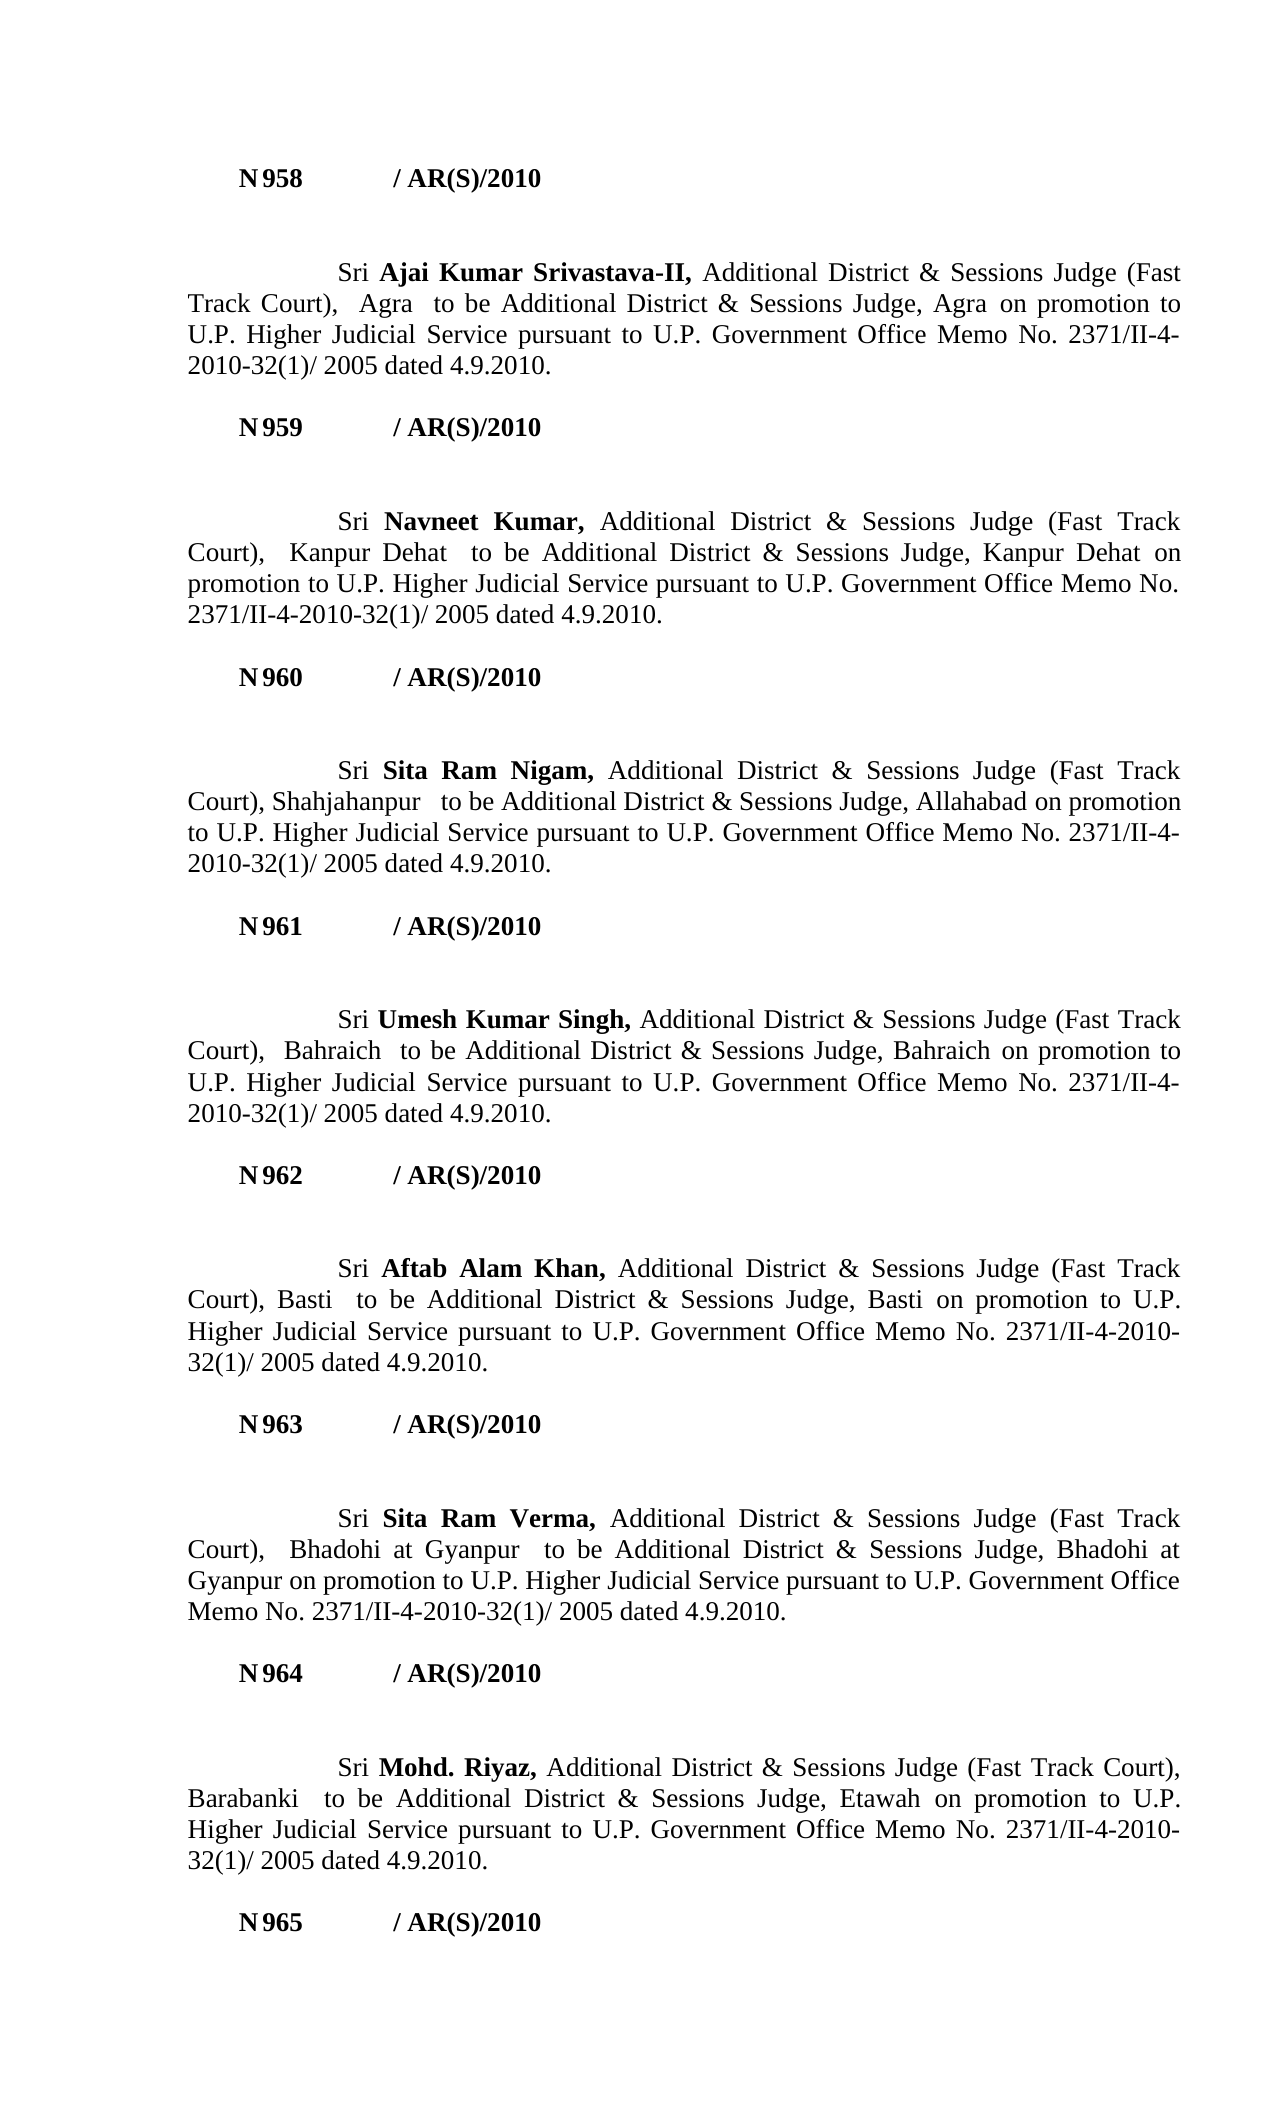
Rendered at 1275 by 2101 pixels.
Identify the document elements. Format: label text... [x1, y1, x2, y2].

table_header No. [188, 910, 250, 972]
table_header / AR(S)/2010 [337, 1907, 738, 1969]
table_header 960 [250, 661, 337, 723]
table_header 961 [250, 910, 337, 972]
table_header / AR(S)/2010 [337, 163, 738, 225]
table_header / AR(S)/2010 [337, 910, 738, 972]
table_header No. [188, 1408, 250, 1471]
table_header 963 [250, 1408, 337, 1471]
text Sri Sita Ram Verma, Additional District & Sessions Judge (Fast Track Court), Bhadohi at Gyanpur to be Additional District & Sessions Judge, Bhadohi at Gyanpur on promotion to U.P. Higher Judicial Service pursuant to U.P. Government Office Memo No. 2371/II-4-2010-32(1)/ 2005 dated 4.9.2010. [187, 1502, 1181, 1626]
table_header / AR(S)/2010 [337, 412, 738, 474]
table_header / AR(S)/2010 [337, 1658, 738, 1720]
text Sri Umesh Kumar Singh, Additional District & Sessions Judge (Fast Track Court), Bahraich to be Additional District & Sessions Judge, Bahraich on promotion to U.P. Higher Judicial Service pursuant to U.P. Government Office Memo No. 2371/II-4-2010-32(1)/ 2005 dated 4.9.2010. [187, 1003, 1181, 1128]
text Sri Aftab Alam Khan, Additional District & Sessions Judge (Fast Track Court), Basti to be Additional District & Sessions Judge, Basti on promotion to U.P. Higher Judicial Service pursuant to U.P. Government Office Memo No. 2371/II-4-2010-32(1)/ 2005 dated 4.9.2010. [187, 1252, 1181, 1377]
table_header No. [188, 1907, 250, 1969]
table_header No. [188, 1159, 250, 1221]
table_header 958 [250, 163, 337, 225]
table_header No. [188, 163, 250, 225]
table_header / AR(S)/2010 [337, 1408, 738, 1471]
table_header No. [188, 412, 250, 474]
table_header No. [188, 1658, 250, 1720]
table_header 965 [250, 1907, 337, 1969]
text Sri Mohd. Riyaz, Additional District & Sessions Judge (Fast Track Court), Barabanki to be Additional District & Sessions Judge, Etawah on promotion to U.P. Higher Judicial Service pursuant to U.P. Government Office Memo No. 2371/II-4-2010-32(1)/ 2005 dated 4.9.2010. [187, 1751, 1181, 1875]
table_header 959 [250, 412, 337, 474]
table_header 962 [250, 1159, 337, 1221]
text Sri Sita Ram Nigam, Additional District & Sessions Judge (Fast Track Court), Shahjahanpur to be Additional District & Sessions Judge, Allahabad on promotion to U.P. Higher Judicial Service pursuant to U.P. Government Office Memo No. 2371/II-4-2010-32(1)/ 2005 dated 4.9.2010. [187, 754, 1181, 879]
table_header / AR(S)/2010 [337, 661, 738, 723]
table_header No. [188, 661, 250, 723]
table_header 964 [250, 1658, 337, 1720]
text Sri Ajai Kumar Srivastava-II, Additional District & Sessions Judge (Fast Track Court), Agra to be Additional District & Sessions Judge, Agra on promotion to U.P. Higher Judicial Service pursuant to U.P. Government Office Memo No. 2371/II-4-2010-32(1)/ 2005 dated 4.9.2010. [187, 256, 1181, 380]
text Sri Navneet Kumar, Additional District & Sessions Judge (Fast Track Court), Kanpur Dehat to be Additional District & Sessions Judge, Kanpur Dehat on promotion to U.P. Higher Judicial Service pursuant to U.P. Government Office Memo No. 2371/II-4-2010-32(1)/ 2005 dated 4.9.2010. [187, 505, 1181, 629]
table_header / AR(S)/2010 [337, 1159, 738, 1221]
